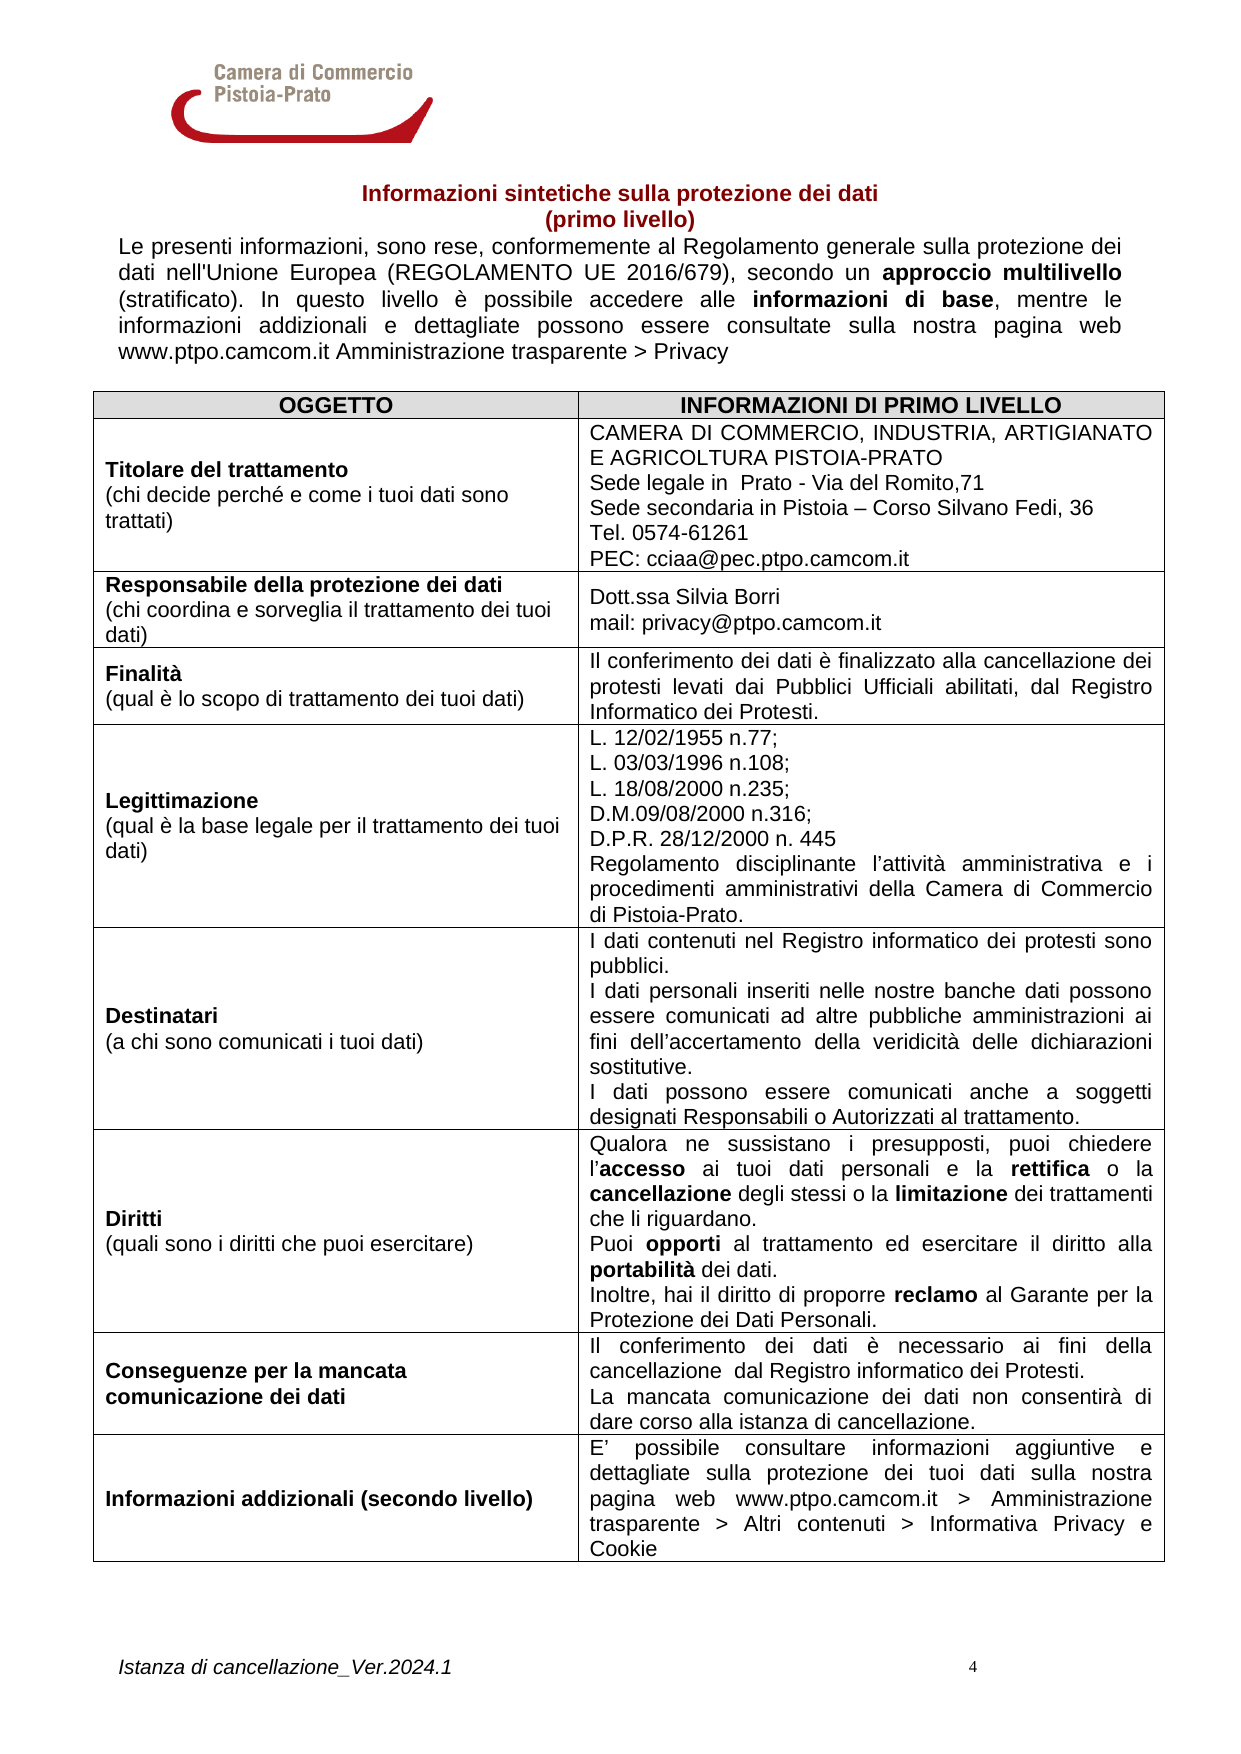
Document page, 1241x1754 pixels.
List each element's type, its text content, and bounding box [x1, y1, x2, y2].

table_cell Legittimazione (qual è la base legale per il trattamento dei tuoi dati) [94, 725, 578, 927]
table_cell Responsabile della protezione dei dati (chi coordina e sorveglia il trattamento dei tuoi dati) [94, 572, 578, 647]
table_cell Qualora ne sussistano i presupposti, puoi chiedere l’accesso ai tuoi dati personali e la rettifica o la cancellazione degli stessi o la limitazione dei trattamenti che li riguardano. Puoi opporti al trattamento ed esercitare il diritto alla portabilità dei dati. Inoltre, hai il diritto di proporre reclamo al Garante per la Protezione dei Dati Personali. [579, 1130, 1164, 1332]
table_cell CAMERA DI COMMERCIO, INDUSTRIA, ARTIGIANATO E AGRICOLTURA PISTOIA-PRATO Sede legale in Prato - Via del Romito,71 Sede secondaria in Pistoia – Corso Silvano Fedi, 36 Tel. 0574-61261 PEC: cciaa@pec.ptpo.camcom.it [579, 419, 1164, 571]
table_cell Il conferimento dei dati è necessario ai fini della cancellazione dal Registro informatico dei Protesti. La mancata comunicazione dei dati non consentirà di dare corso alla istanza di cancellazione. [579, 1333, 1164, 1434]
table_cell Destinatari (a chi sono comunicati i tuoi dati) [94, 928, 578, 1129]
table_cell Dott.ssa Silvia Borri mail: privacy@ptpo.camcom.it [579, 572, 1164, 647]
table_cell I dati contenuti nel Registro informatico dei protesti sono pubblici. I dati personali inseriti nelle nostre banche dati possono essere comunicati ad altre pubbliche amministrazioni ai fini dell’accertamento della veridicità delle dichiarazioni sostitutive. I dati possono essere comunicati anche a soggetti designati Responsabili o Autorizzati al trattamento. [579, 928, 1164, 1129]
table_header OGGETTO [94, 392, 578, 418]
table_cell Diritti (quali sono i diritti che puoi esercitare) [94, 1130, 578, 1332]
table_cell E’ possibile consultare informazioni aggiuntive e dettagliate sulla protezione dei tuoi dati sulla nostra pagina web www.ptpo.camcom.it > Amministrazione trasparente > Altri contenuti > Informativa Privacy e Cookie [579, 1435, 1164, 1561]
table_cell Il conferimento dei dati è finalizzato alla cancellazione dei protesti levati dai Pubblici Ufficiali abilitati, dal Registro Informatico dei Protesti. [579, 648, 1164, 724]
table_cell L. 12/02/1955 n.77; L. 03/03/1996 n.108; L. 18/08/2000 n.235; D.M.09/08/2000 n.316; D.P.R. 28/12/2000 n. 445 Regolamento disciplinante l’attività amministrativa e i procedimenti amministrativi della Camera di Commercio di Pistoia-Prato. [579, 725, 1164, 927]
picture [171, 58, 433, 143]
table_cell Finalità (qual è lo scopo di trattamento dei tuoi dati) [94, 648, 578, 724]
table_header INFORMAZIONI DI PRIMO LIVELLO [579, 392, 1164, 418]
table_cell Titolare del trattamento (chi decide perché e come i tuoi dati sono trattati) [94, 419, 578, 571]
text Informazioni sintetiche sulla protezione dei dati [118, 180, 1122, 206]
text (primo livello) [118, 206, 1122, 233]
text Le presenti informazioni, sono rese, conformemente al Regolamento generale sulla protezione dei dati nell'Unione Europea (REGOLAMENTO UE 2016/679), secondo un approccio multilivello (stratificato). In questo livello è possibile accedere alle informazioni di base, mentre le informazioni addizionali e dettagliate possono essere consultate sulla nostra pagina web www.ptpo.camcom.it Amministrazione trasparente > Privacy [118, 233, 1122, 364]
table_cell Conseguenze per la mancata comunicazione dei dati [94, 1333, 578, 1434]
table_cell Informazioni addizionali (secondo livello) [94, 1435, 578, 1561]
